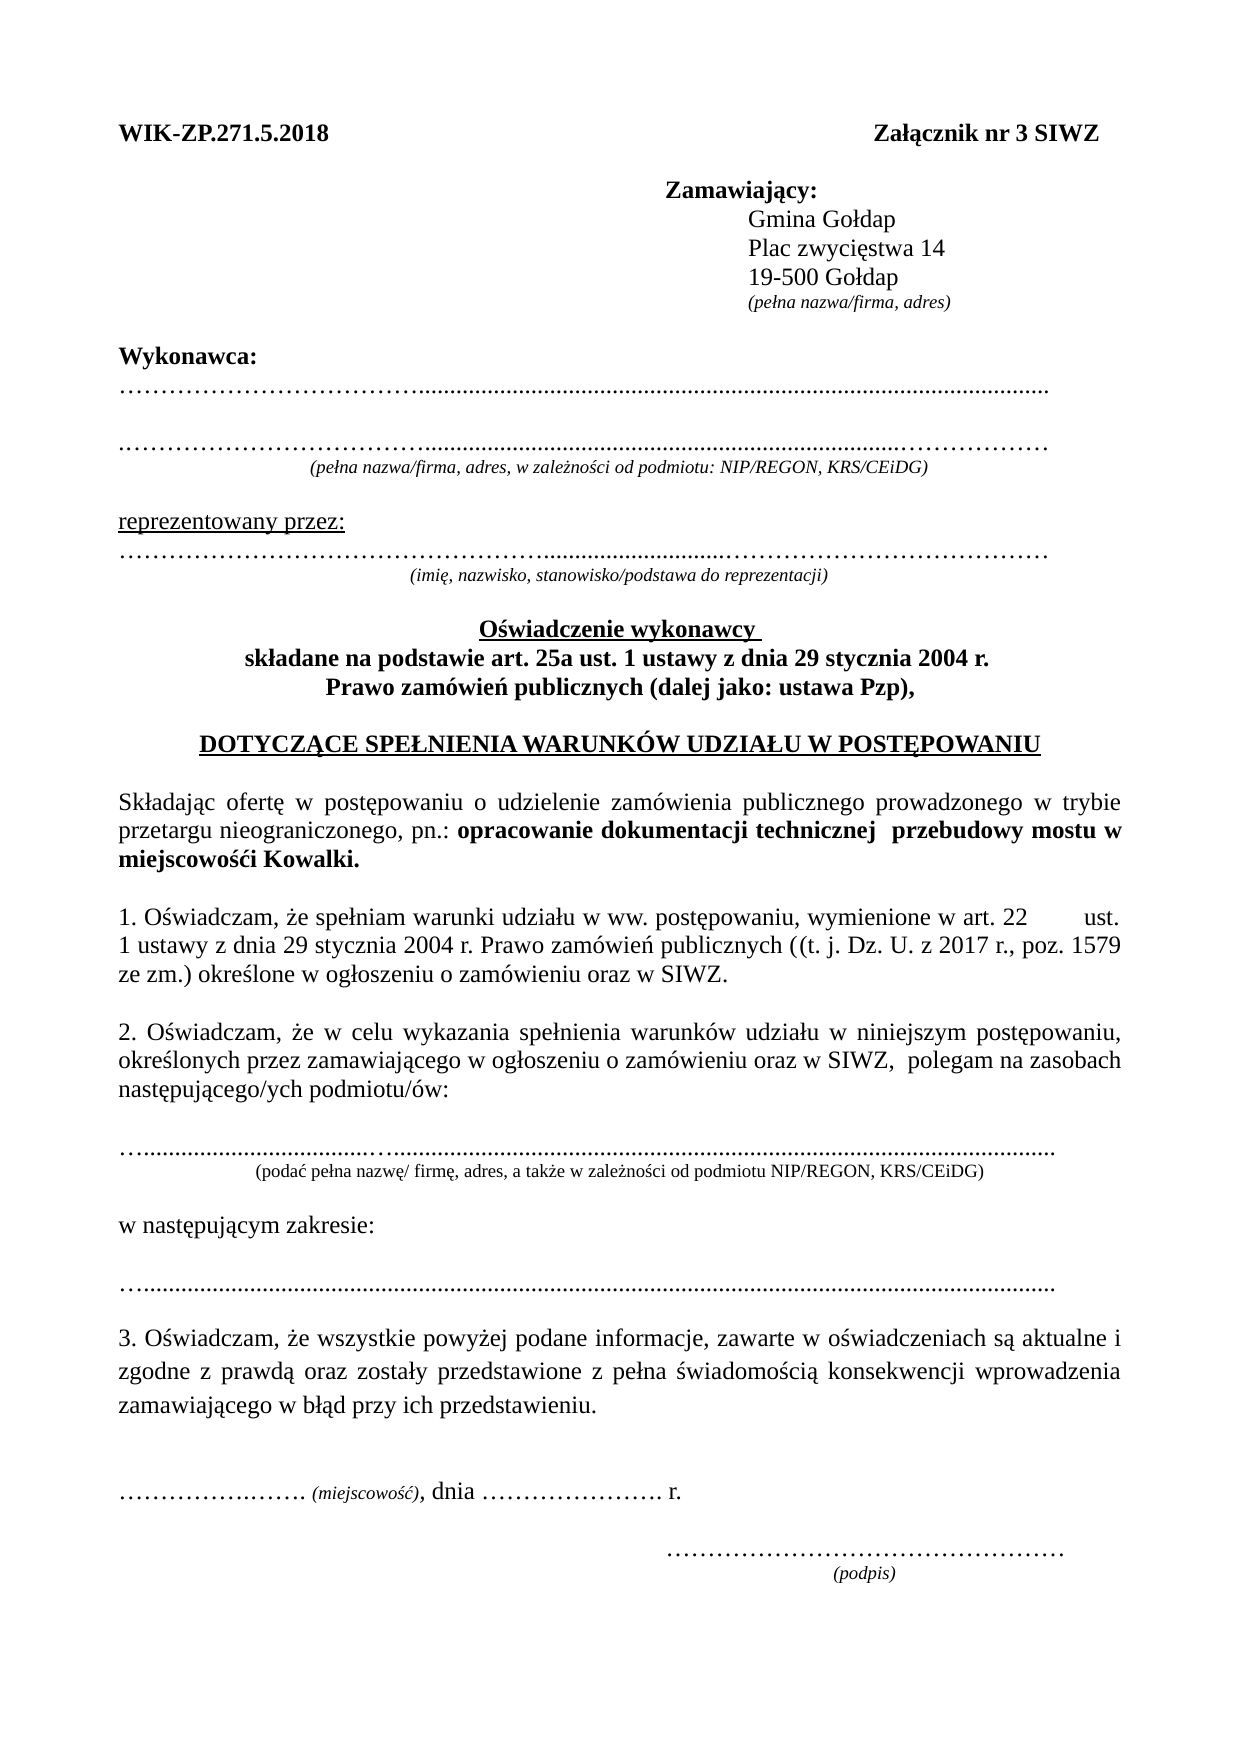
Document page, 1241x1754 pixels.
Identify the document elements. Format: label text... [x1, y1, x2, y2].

text Prawo zamówień publicznych (dalej jako: ustawa Pzp), [118, 672, 1122, 700]
text składane na podstawie art. 25a ust. 1 ustawy z dnia 29 stycznia 2004 r. [118, 643, 1122, 672]
text Gmina Gołdap [748, 204, 1122, 233]
text 2. Oświadczam, że w celu wykazania spełnienia warunków udziału w niniejszym postępowaniu, określonych przez zamawiającego w ogłoszeniu o zamówieniu oraz w SIWZ, polegam na zasobach następującego/ych podmiotu/ów: [118, 1017, 1122, 1103]
text (imię, nazwisko, stanowisko/podstawa do reprezentacji) [118, 564, 1122, 585]
text …....................................….......................................................................................................... [118, 1132, 1122, 1160]
text Wykonawca: [118, 341, 1122, 370]
text ………………………………………… [118, 1533, 1122, 1562]
text ………………………………..................................................................................................... [118, 370, 1122, 398]
text (pełna nazwa/firma, adres) [748, 291, 1122, 312]
text .………………………………............................................................................……………… [118, 427, 1122, 456]
text w następującym zakresie: [118, 1211, 1122, 1239]
text …………………………………………….............................………………………………… [118, 535, 1122, 564]
text Plac zwycięstwa 14 [748, 233, 1122, 262]
text 19-500 Gołdap [748, 262, 1122, 291]
text …………….……. (miejscowość), dnia …………………. r. [118, 1476, 1122, 1505]
text (podać pełna nazwę/ firmę, adres, a także w zależności od podmiotu NIP/REGON, KRS/CEiDG) [118, 1160, 1122, 1182]
text Oświadczenie wykonawcy [118, 614, 1122, 643]
text Zamawiający: [665, 176, 1122, 204]
text ….................................................................................................................................................. [118, 1268, 1122, 1297]
text reprezentowany przez: [118, 506, 1122, 535]
list 1. Oświadczam, że spełniam warunki udziału w ww. postępowaniu, wymienione w art. 22 ust. 1 ustawy z dnia 29 stycznia 2004 r. Prawo zamówień publicznych ((t. j. Dz. U. z 2017 r., poz. 1579 ze zm.) określone w ogłoszeniu o zamówieniu oraz w SIWZ. [118, 902, 1122, 988]
text (pełna nazwa/firma, adres, w zależności od podmiotu: NIP/REGON, KRS/CEiDG) [118, 456, 1122, 477]
text 3. Oświadczam, że wszystkie powyżej podane informacje, zawarte w oświadczeniach są aktualne i zgodne z prawdą oraz zostały przedstawione z pełna świadomością konsekwencji wprowadzenia zamawiającego w błąd przy ich przedstawieniu. [118, 1318, 1122, 1418]
text DOTYCZĄCE SPEŁNIENIA WARUNKÓW UDZIAŁU W POSTĘPOWANIU [118, 729, 1122, 758]
text Składając ofertę w postępowaniu o udzielenie zamówienia publicznego prowadzonego w trybie przetargu nieograniczonego, pn.: opracowanie dokumentacji technicznej przebudowy mostu w miejscowośći Kowalki. [118, 787, 1122, 873]
text (podpis) [118, 1562, 1122, 1584]
text WIK-ZP.271.5.2018 Załącznik nr 3 SIWZ [118, 118, 1122, 147]
